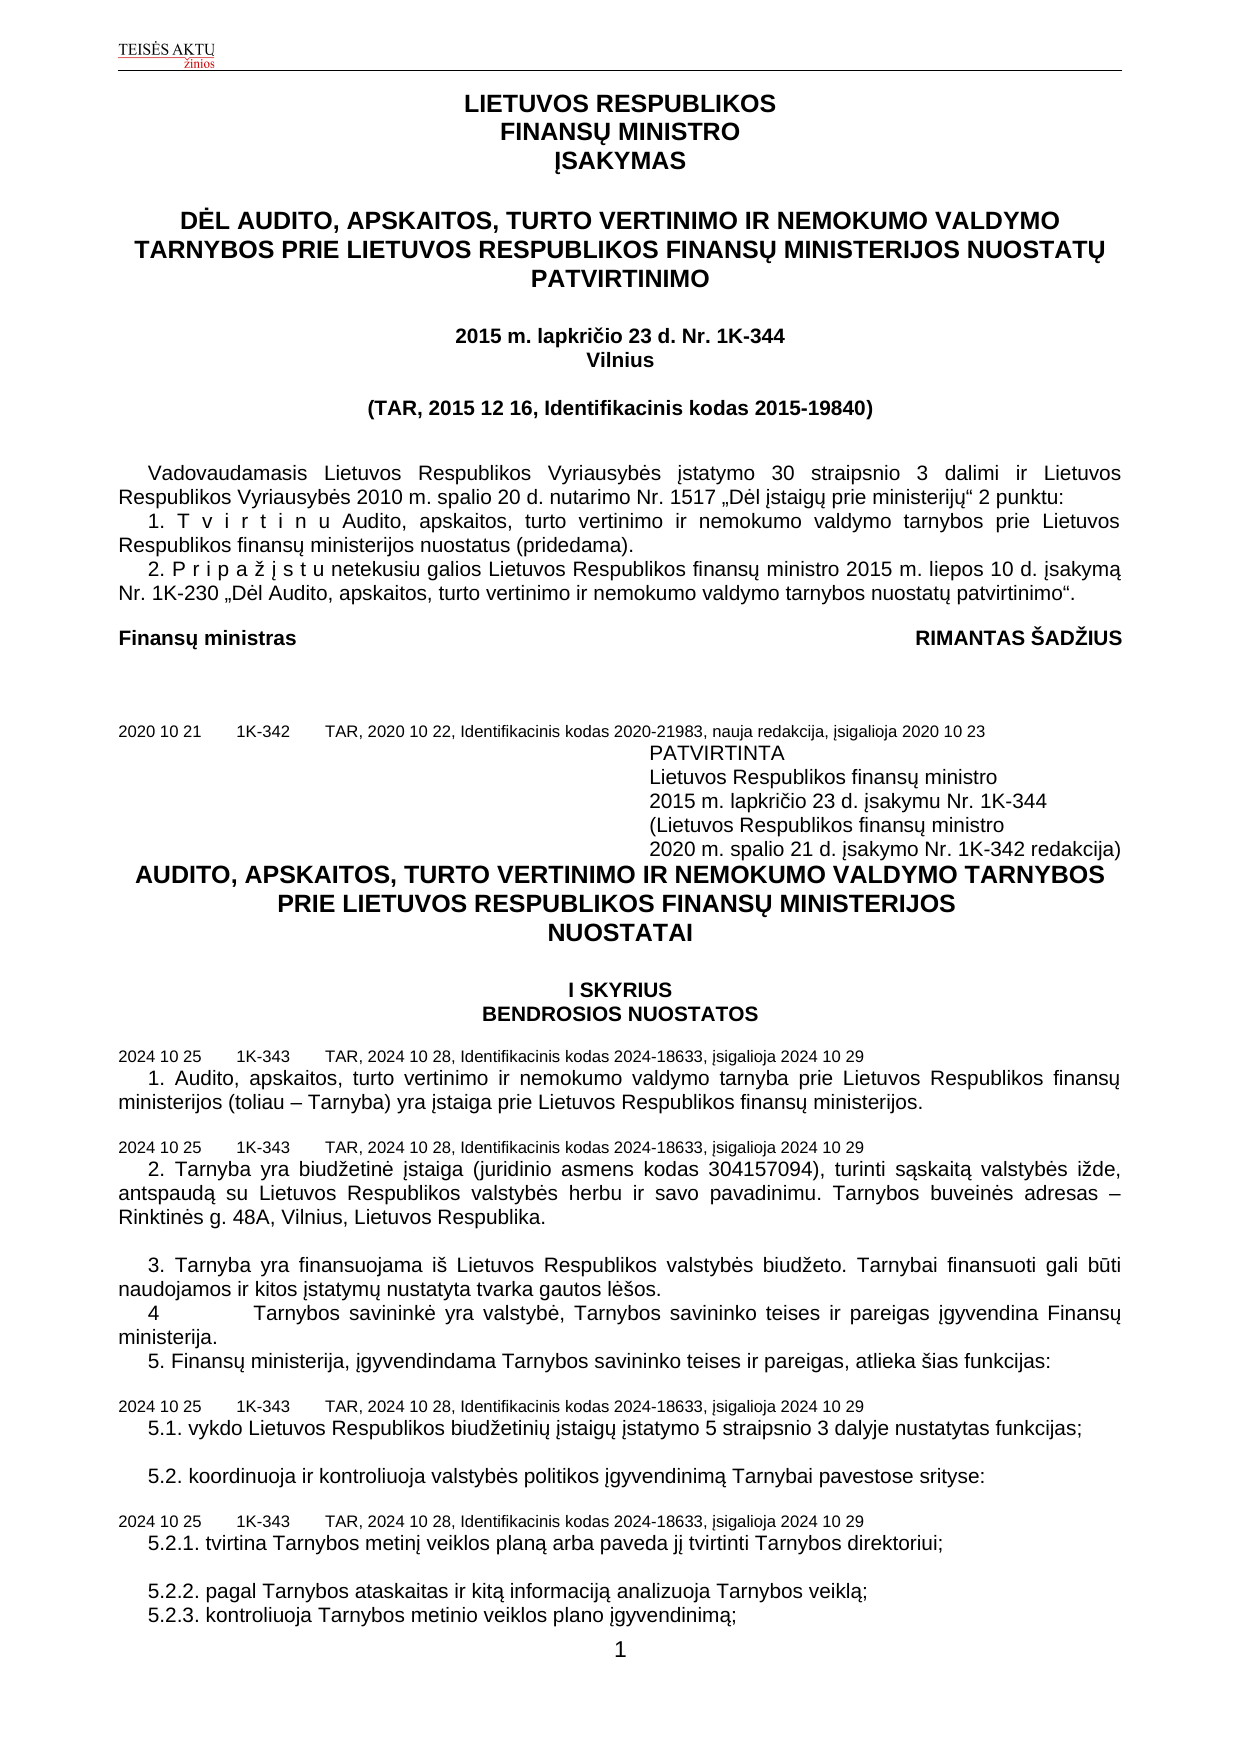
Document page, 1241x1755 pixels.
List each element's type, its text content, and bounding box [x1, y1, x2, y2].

text 5.2.2. pagal Tarnybos ataskaitas ir kitą informaciją analizuoja Tarnybos veiklą; [118, 1579, 1122, 1603]
text 4 Tarnybos savininkė yra valstybė, Tarnybos savininko teises ir pareigas įgyvendina Finansų ministerija. [118, 1301, 1122, 1349]
text 5.2.1. tvirtina Tarnybos metinį veiklos planą arba paveda jį tvirtinti Tarnybos direktoriui; [118, 1531, 1122, 1555]
text 2024 10 25 1K-343 TAR, 2024 10 28, Identifikacinis kodas 2024-18633, įsigalioja 2024 10 29 [118, 1047, 1122, 1066]
text Vadovaudamasis Lietuvos Respublikos Vyriausybės įstatymo 30 straipsnio 3 dalimi ir Lietuvos Respublikos Vyriausybės 2010 m. spalio 20 d. nutarimo Nr. 1517 „Dėl įstaigų prie ministerijų“ 2 punktu: [118, 461, 1122, 509]
text 2024 10 25 1K-343 TAR, 2024 10 28, Identifikacinis kodas 2024-18633, įsigalioja 2024 10 29 [118, 1397, 1122, 1416]
text 5.1. vykdo Lietuvos Respublikos biudžetinių įstaigų įstatymo 5 straipsnio 3 dalyje nustatytas funkcijas; [118, 1416, 1122, 1440]
text 5.2.3. kontroliuoja Tarnybos metinio veiklos plano įgyvendinimą; [118, 1603, 1122, 1627]
text 1. T v i r t i n u Audito, apskaitos, turto vertinimo ir nemokumo valdymo tarnybos prie Lietuvos Respublikos finansų ministerijos nuostatus (pridedama). [118, 509, 1122, 557]
text 2015 m. lapkričio 23 d. Nr. 1K-344 Vilnius (TAR, 2015 12 16, Identifikacinis kodas 2015-19840) [118, 324, 1122, 419]
text Finansų ministras Rimantas Šadžius [118, 626, 1122, 650]
text 2020 10 21 1K-342 TAR, 2020 10 22, Identifikacinis kodas 2020-21983, nauja redakcija, įsigalioja 2020 10 23 [118, 722, 1122, 741]
text DĖL AUDITO, APSKAITOS, TURTO VERTINIMO IR NEMOKUMO VALDYMO TARNYBOS PRIE LIETUVOS RESPUBLIKOS FINANSŲ MINISTERIJOS NUOSTATŲ PATVIRTINIMO [118, 206, 1122, 292]
text 2. Tarnyba yra biudžetinė įstaiga (juridinio asmens kodas 304157094), turinti sąskaitą valstybės ižde, antspaudą su Lietuvos Respublikos valstybės herbu ir savo pavadinimu. Tarnybos buveinės adresas – Rinktinės g. 48A, Vilnius, Lietuvos Respublika. [118, 1157, 1122, 1229]
text PATVIRTINTA Lietuvos Respublikos finansų ministro 2015 m. lapkričio 23 d. įsakymu Nr. 1K-344 (Lietuvos Respublikos finansų ministro 2020 m. spalio 21 d. įsakymo Nr. 1K-342 redakcija) [649, 741, 1122, 861]
text LIETUVOS RESPUBLIKOS FINANSŲ MINISTRO ĮSAKYMAS [118, 89, 1122, 175]
text 2024 10 25 1K-343 TAR, 2024 10 28, Identifikacinis kodas 2024-18633, įsigalioja 2024 10 29 [118, 1512, 1122, 1531]
text 5.2. koordinuoja ir kontroliuoja valstybės politikos įgyvendinimą Tarnybai pavestose srityse: [118, 1464, 1122, 1488]
text 3. Tarnyba yra finansuojama iš Lietuvos Respublikos valstybės biudžeto. Tarnybai finansuoti gali būti naudojamos ir kitos įstatymų nustatyta tvarka gautos lėšos. [118, 1253, 1122, 1301]
text 5. Finansų ministerija, įgyvendindama Tarnybos savininko teises ir pareigas, atlieka šias funkcijas: [118, 1349, 1122, 1373]
text 2024 10 25 1K-343 TAR, 2024 10 28, Identifikacinis kodas 2024-18633, įsigalioja 2024 10 29 [118, 1138, 1122, 1157]
text 2. P r i p a ž į s t u netekusiu galios Lietuvos Respublikos finansų ministro 2015 m. liepos 10 d. įsakymą Nr. 1K-230 „Dėl Audito, apskaitos, turto vertinimo ir nemokumo valdymo tarnybos nuostatų patvirtinimo“. [118, 557, 1122, 605]
text 1. Audito, apskaitos, turto vertinimo ir nemokumo valdymo tarnyba prie Lietuvos Respublikos finansų ministerijos (toliau – Tarnyba) yra įstaiga prie Lietuvos Respublikos finansų ministerijos. [118, 1066, 1122, 1114]
text AUDITO, APSKAITOS, TURTO VERTINIMO IR NEMOKUMO VALDYMO TARNYBOS PRIE LIETUVOS RESPUBLIKOS FINANSŲ MINISTERIJOS NUOSTATAI [118, 861, 1122, 947]
text I SKYRIUS BENDROSIOS NUOSTATOS [118, 978, 1122, 1026]
